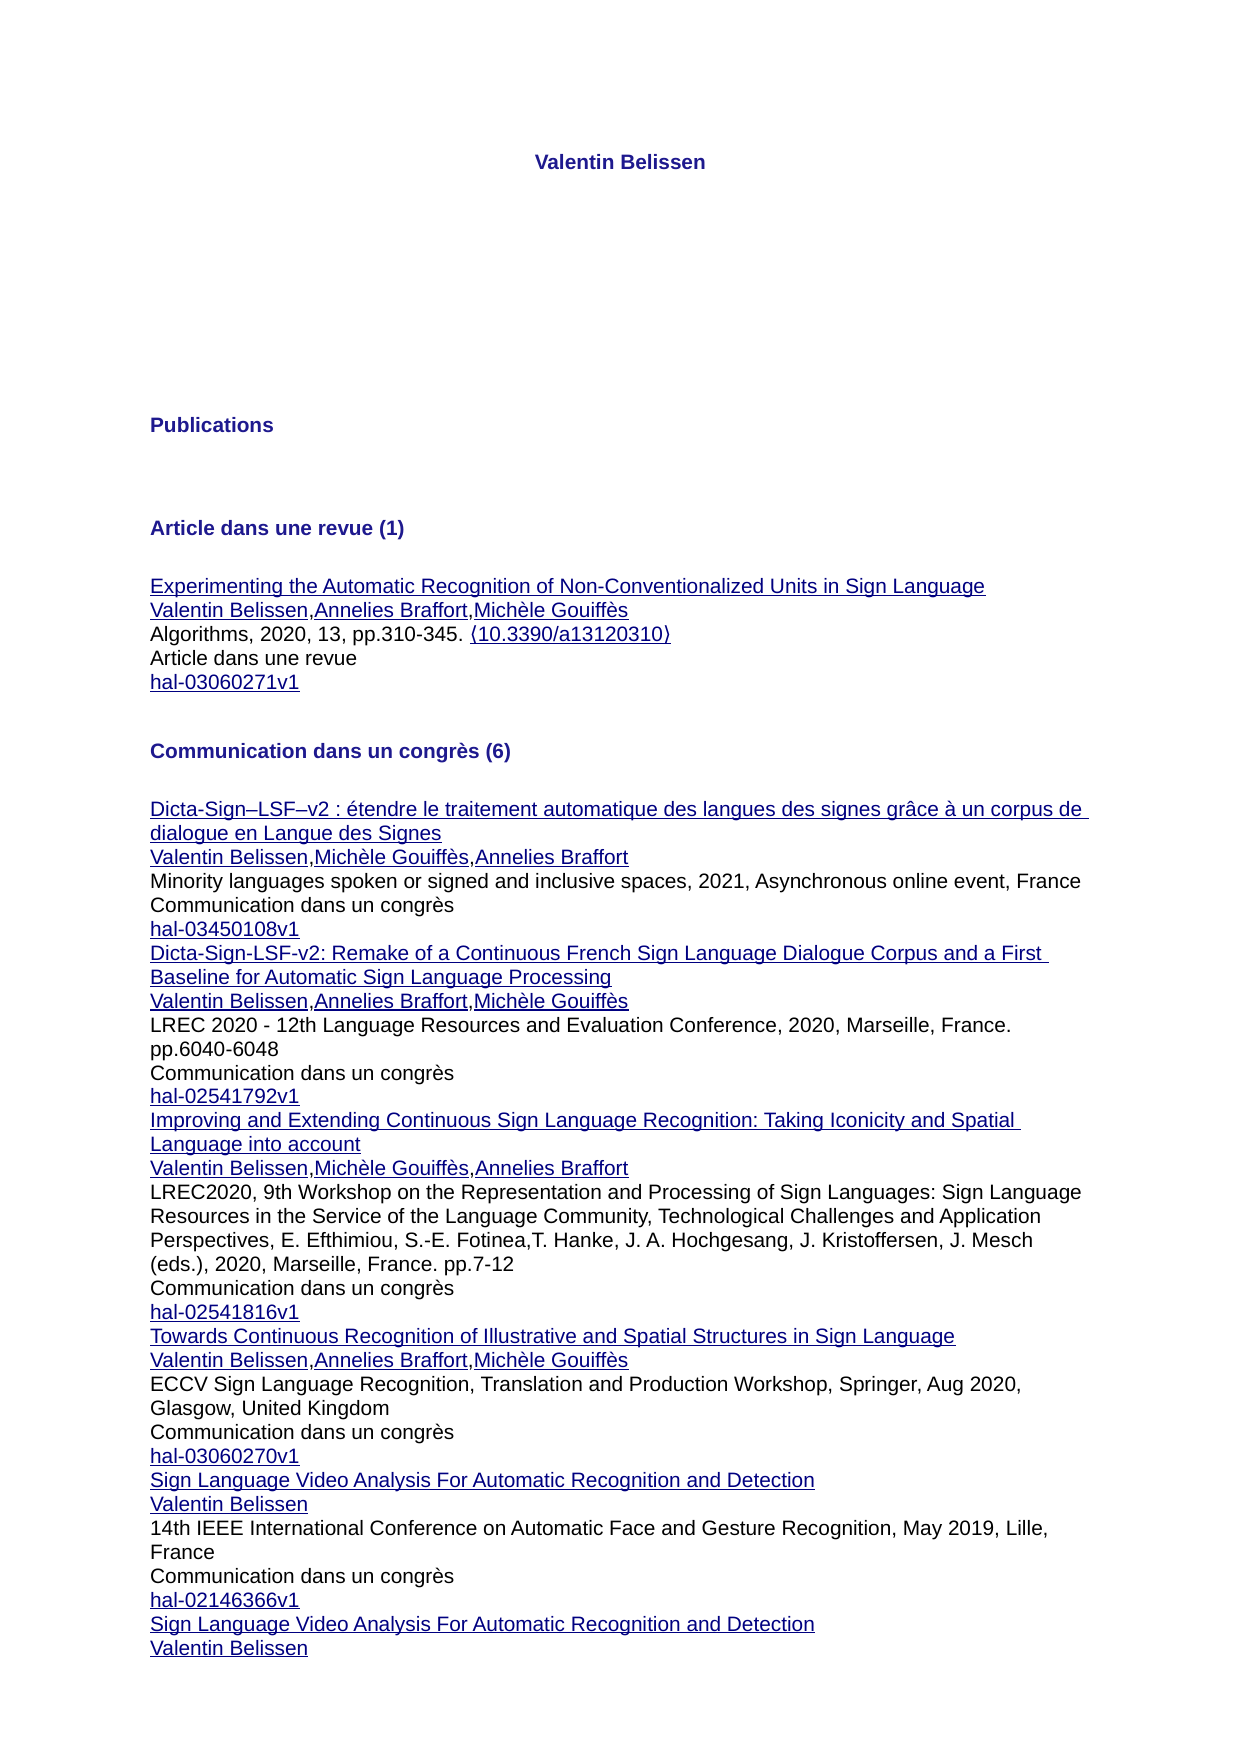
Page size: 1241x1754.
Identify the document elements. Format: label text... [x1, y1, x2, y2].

table_cell Sign Language Video Analysis For Automatic Recognition and Detection Valentin Belissen [150, 1611, 1090, 1659]
table_header Dicta-Sign–LSF–v2 : étendre le traitement automatique des langues des signes grâce à un corpus de dialogue en Langue des Signes Valentin Belissen,Michèle Gouiffès,Annelies Braffort Minority languages spoken or signed and inclusive spaces, 2021, Asynchronous online event, France Communication dans un congrès hal-03450108v1 [150, 797, 1090, 941]
table_cell Sign Language Video Analysis For Automatic Recognition and Detection Valentin Belissen 14th IEEE International Conference on Automatic Face and Gesture Recognition, May 2019, Lille, France Communication dans un congrès hal-02146366v1 [150, 1468, 1090, 1611]
subtitle Publications [150, 412, 1090, 436]
table_header Experimenting the Automatic Recognition of Non-Conventionalized Units in Sign Language Valentin Belissen,Annelies Braffort,Michèle Gouiffès Algorithms, 2020, 13, pp.310-345. ⟨10.3390/a13120310⟩ Article dans une revue hal-03060271v1 [150, 574, 1090, 694]
table_cell Improving and Extending Continuous Sign Language Recognition: Taking Iconicity and Spatial Language into account Valentin Belissen,Michèle Gouiffès,Annelies Braffort LREC2020, 9th Workshop on the Representation and Processing of Sign Languages: Sign Language Resources in the Service of the Language Community, Technological Challenges and Application Perspectives, E. Efthimiou, S.-E. Fotinea,T. Hanke, J. A. Hochgesang, J. Kristoffersen, J. Mesch (eds.), 2020, Marseille, France. pp.7-12 Communication dans un congrès hal-02541816v1 [150, 1108, 1090, 1324]
subtitle Valentin Belissen [150, 150, 1090, 174]
table_cell Dicta-Sign-LSF-v2: Remake of a Continuous French Sign Language Dialogue Corpus and a First Baseline for Automatic Sign Language Processing Valentin Belissen,Annelies Braffort,Michèle Gouiffès LREC 2020 - 12th Language Resources and Evaluation Conference, 2020, Marseille, France. pp.6040‑6048 Communication dans un congrès hal-02541792v1 [150, 941, 1090, 1108]
table_cell Towards Continuous Recognition of Illustrative and Spatial Structures in Sign Language Valentin Belissen,Annelies Braffort,Michèle Gouiffès ECCV Sign Language Recognition, Translation and Production Workshop, Springer, Aug 2020, Glasgow, United Kingdom Communication dans un congrès hal-03060270v1 [150, 1324, 1090, 1468]
subtitle Communication dans un congrès (6) [150, 738, 1090, 762]
subtitle Article dans une revue (1) [150, 516, 1090, 539]
